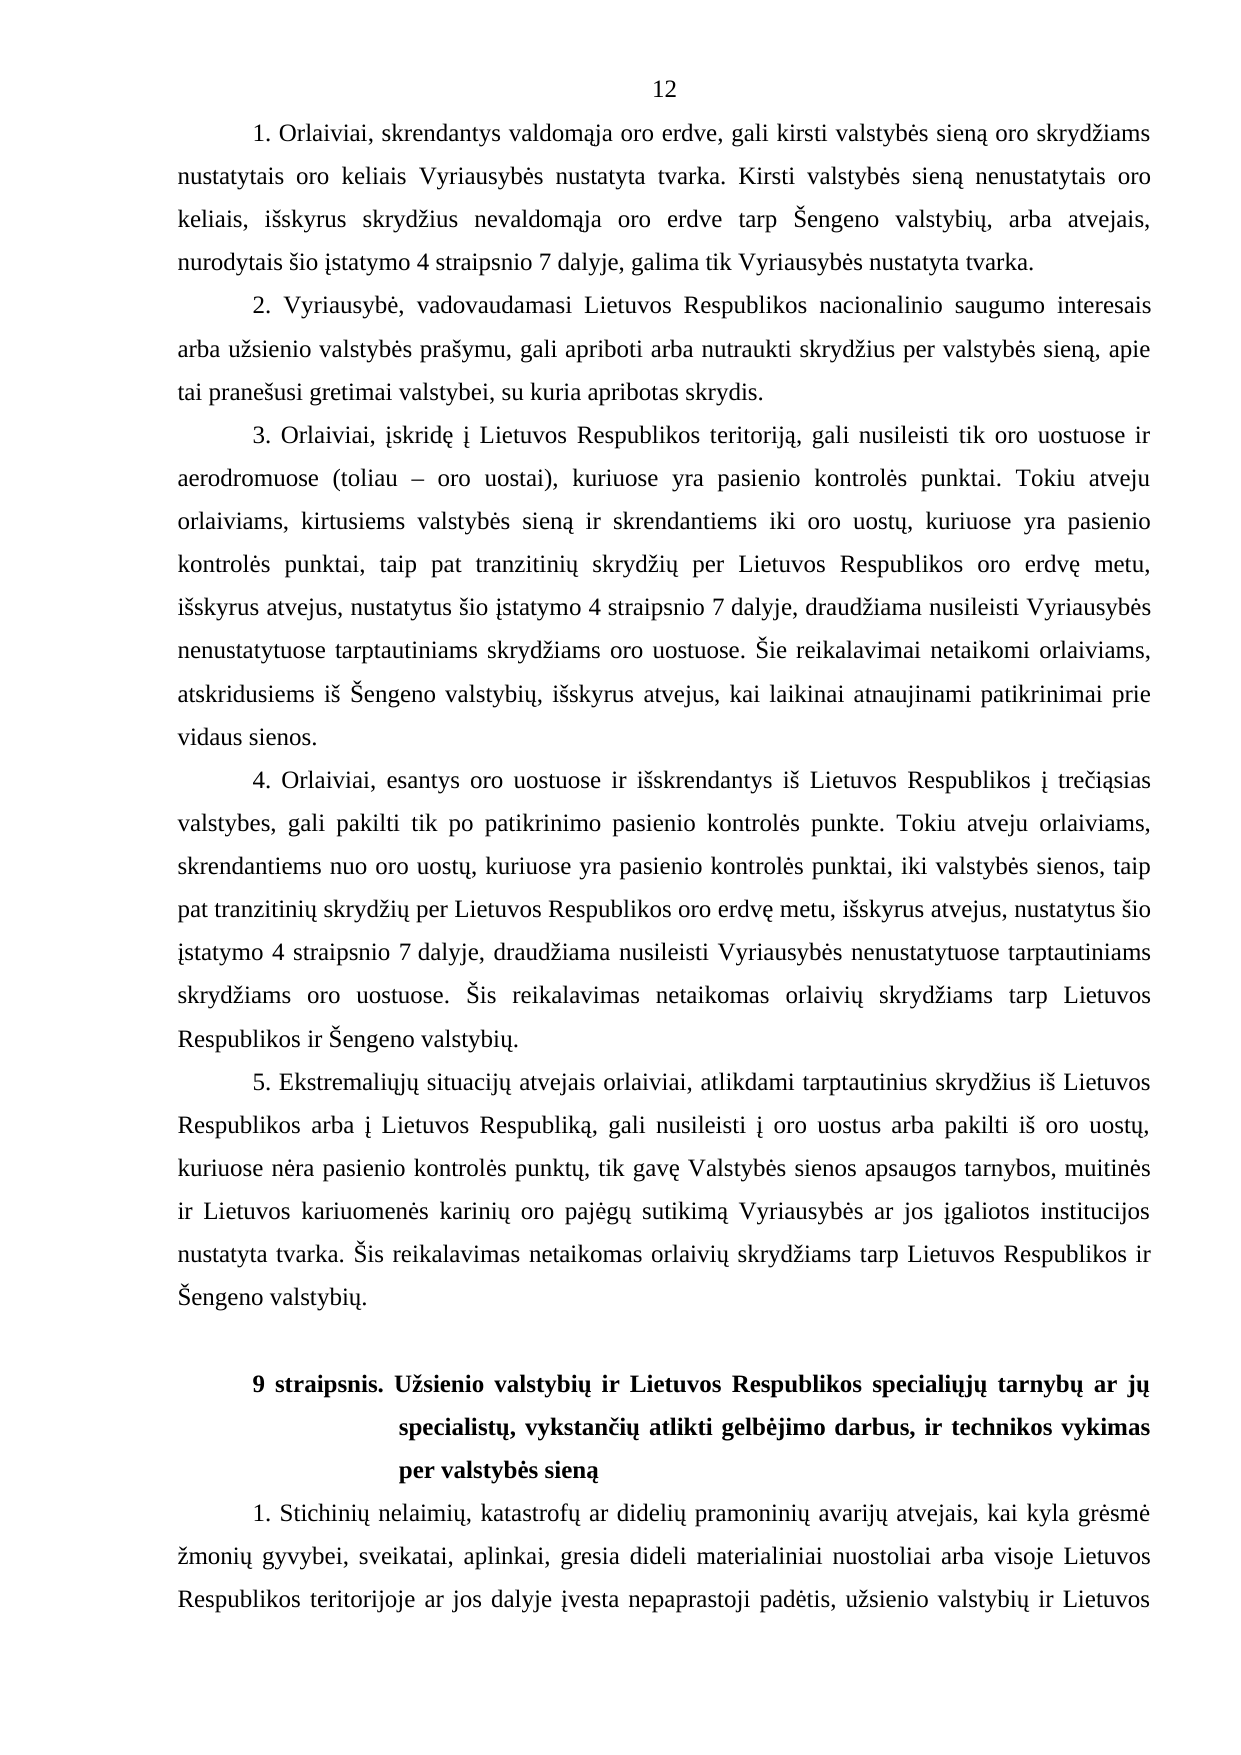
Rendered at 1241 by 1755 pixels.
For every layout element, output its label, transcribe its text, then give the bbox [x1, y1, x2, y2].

text 9 straipsnis. Užsienio valstybių ir Lietuvos Respublikos specialiųjų tarnybų ar jų specialistų, vykstančių atlikti gelbėjimo darbus, ir technikos vykimas per valstybės sieną [252, 1369, 1152, 1484]
text 1. Orlaiviai, skrendantys valdomąja oro erdve, gali kirsti valstybės sieną oro skrydžiams nustatytais oro keliais Vyriausybės nustatyta tvarka. Kirsti valstybės sieną nenustatytais oro keliais, išskyrus skrydžius nevaldomąja oro erdve tarp Šengeno valstybių, arba atvejais, nurodytais šio įstatymo 4 straipsnio 7 dalyje, galima tik Vyriausybės nustatyta tvarka. [177, 118, 1152, 276]
text 2. Vyriausybė, vadovaudamasi Lietuvos Respublikos nacionalinio saugumo interesais arba užsienio valstybės prašymu, gali apriboti arba nutraukti skrydžius per valstybės sieną, apie tai pranešusi gretimai valstybei, su kuria apribotas skrydis. [177, 291, 1152, 406]
text 4. Orlaiviai, esantys oro uostuose ir išskrendantys iš Lietuvos Respublikos į trečiąsias valstybes, gali pakilti tik po patikrinimo pasienio kontrolės punkte. Tokiu atveju orlaiviams, skrendantiems nuo oro uostų, kuriuose yra pasienio kontrolės punktai, iki valstybės sienos, taip pat tranzitinių skrydžių per Lietuvos Respublikos oro erdvę metu, išskyrus atvejus, nustatytus šio įstatymo 4 straipsnio 7 dalyje, draudžiama nusileisti Vyriausybės nenustatytuose tarptautiniams skrydžiams oro uostuose. Šis reikalavimas netaikomas orlaivių skrydžiams tarp Lietuvos Respublikos ir Šengeno valstybių. [177, 765, 1152, 1052]
text 5. Ekstremaliųjų situacijų atvejais orlaiviai, atlikdami tarptautinius skrydžius iš Lietuvos Respublikos arba į Lietuvos Respubliką, gali nusileisti į oro uostus arba pakilti iš oro uostų, kuriuose nėra pasienio kontrolės punktų, tik gavę Valstybės sienos apsaugos tarnybos, muitinės ir Lietuvos kariuomenės karinių oro pajėgų sutikimą Vyriausybės ar jos įgaliotos institucijos nustatyta tvarka. Šis reikalavimas netaikomas orlaivių skrydžiams tarp Lietuvos Respublikos ir Šengeno valstybių. [177, 1067, 1152, 1311]
text 3. Orlaiviai, įskridę į Lietuvos Respublikos teritoriją, gali nusileisti tik oro uostuose ir aerodromuose (toliau – oro uostai), kuriuose yra pasienio kontrolės punktai. Tokiu atveju orlaiviams, kirtusiems valstybės sieną ir skrendantiems iki oro uostų, kuriuose yra pasienio kontrolės punktai, taip pat tranzitinių skrydžių per Lietuvos Respublikos oro erdvę metu, išskyrus atvejus, nustatytus šio įstatymo 4 straipsnio 7 dalyje, draudžiama nusileisti Vyriausybės nenustatytuose tarptautiniams skrydžiams oro uostuose. Šie reikalavimai netaikomi orlaiviams, atskridusiems iš Šengeno valstybių, išskyrus atvejus, kai laikinai atnaujinami patikrinimai prie vidaus sienos. [177, 420, 1152, 751]
text 1. Stichinių nelaimių, katastrofų ar didelių pramoninių avarijų atvejais, kai kyla grėsmė žmonių gyvybei, sveikatai, aplinkai, gresia dideli materialiniai nuostoliai arba visoje Lietuvos Respublikos teritorijoje ar jos dalyje įvesta nepaprastoji padėtis, užsienio valstybių ir Lietuvos [177, 1498, 1152, 1613]
